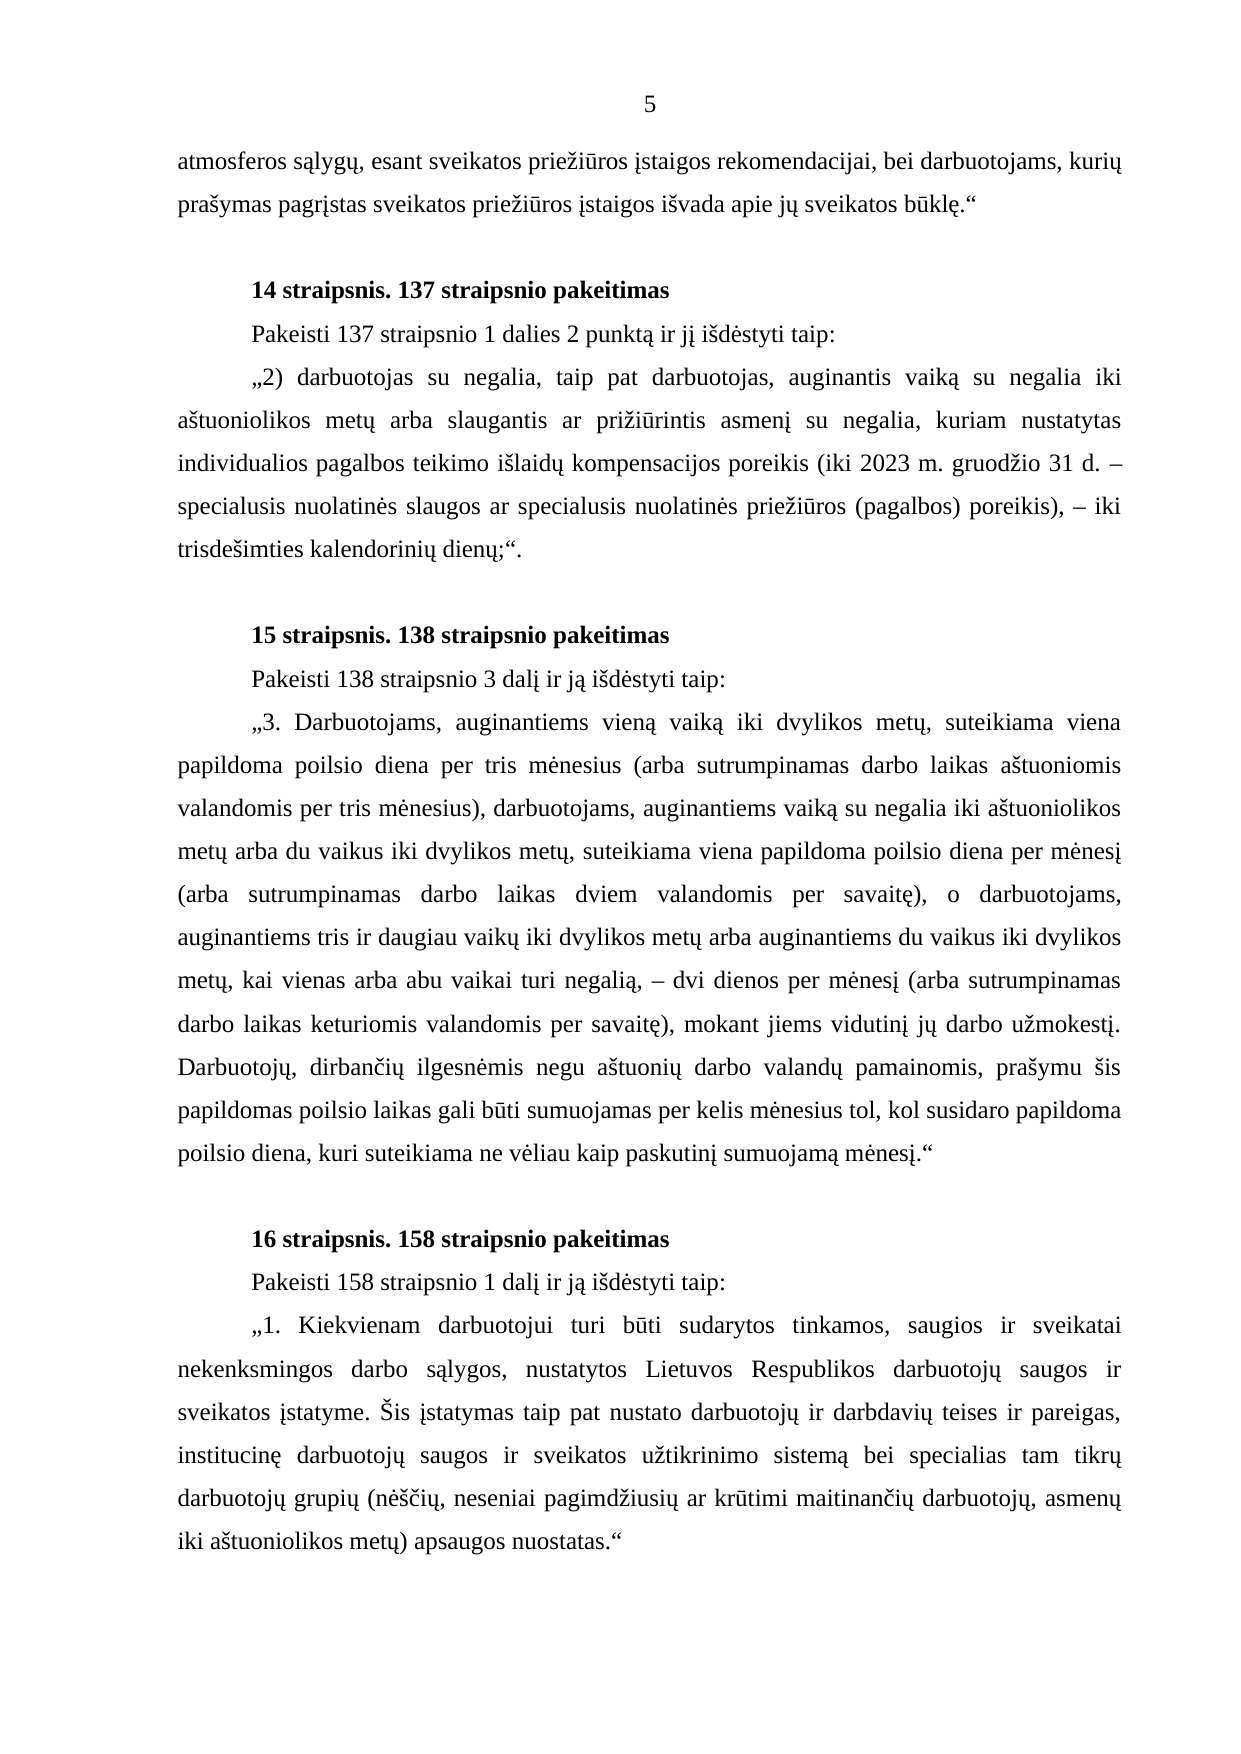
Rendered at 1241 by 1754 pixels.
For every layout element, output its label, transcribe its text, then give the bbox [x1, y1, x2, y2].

text „2) darbuotojas su negalia, taip pat darbuotojas, auginantis vaiką su negalia iki aštuoniolikos metų arba slaugantis ar prižiūrintis asmenį su negalia, kuriam nustatytas individualios pagalbos teikimo išlaidų kompensacijos poreikis (iki 2023 m. gruodžio 31 d. – specialusis nuolatinės slaugos ar specialusis nuolatinės priežiūros (pagalbos) poreikis), – iki trisdešimties kalendorinių dienų;“. [177, 362, 1122, 563]
text 14 straipsnis. 137 straipsnio pakeitimas [177, 276, 1122, 304]
text Pakeisti 138 straipsnio 3 dalį ir ją išdėstyti taip: [177, 664, 1122, 692]
text atmosferos sąlygų, esant sveikatos priežiūros įstaigos rekomendacijai, bei darbuotojams, kurių prašymas pagrįstas sveikatos priežiūros įstaigos išvada apie jų sveikatos būklę.“ [177, 146, 1122, 218]
text „1. Kiekvienam darbuotojui turi būti sudarytos tinkamos, saugios ir sveikatai nekenksmingos darbo sąlygos, nustatytos Lietuvos Respublikos darbuotojų saugos ir sveikatos įstatyme. Šis įstatymas taip pat nustato darbuotojų ir darbdavių teises ir pareigas, institucinę darbuotojų saugos ir sveikatos užtikrinimo sistemą bei specialias tam tikrų darbuotojų grupių (nėščių, neseniai pagimdžiusių ar krūtimi maitinančių darbuotojų, asmenų iki aštuoniolikos metų) apsaugos nuostatas.“ [177, 1311, 1122, 1555]
text Pakeisti 137 straipsnio 1 dalies 2 punktą ir jį išdėstyti taip: [177, 319, 1122, 347]
text „3. Darbuotojams, auginantiems vieną vaiką iki dvylikos metų, suteikiama viena papildoma poilsio diena per tris mėnesius (arba sutrumpinamas darbo laikas aštuoniomis valandomis per tris mėnesius), darbuotojams, auginantiems vaiką su negalia iki aštuoniolikos metų arba du vaikus iki dvylikos metų, suteikiama viena papildoma poilsio diena per mėnesį (arba sutrumpinamas darbo laikas dviem valandomis per savaitę), o darbuotojams, auginantiems tris ir daugiau vaikų iki dvylikos metų arba auginantiems du vaikus iki dvylikos metų, kai vienas arba abu vaikai turi negalią, – dvi dienos per mėnesį (arba sutrumpinamas darbo laikas keturiomis valandomis per savaitę), mokant jiems vidutinį jų darbo užmokestį. Darbuotojų, dirbančių ilgesnėmis negu aštuonių darbo valandų pamainomis, prašymu šis papildomas poilsio laikas gali būti sumuojamas per kelis mėnesius tol, kol susidaro papildoma poilsio diena, kuri suteikiama ne vėliau kaip paskutinį sumuojamą mėnesį.“ [177, 707, 1122, 1167]
text 15 straipsnis. 138 straipsnio pakeitimas [177, 621, 1122, 649]
text 16 straipsnis. 158 straipsnio pakeitimas [177, 1224, 1122, 1253]
text Pakeisti 158 straipsnio 1 dalį ir ją išdėstyti taip: [177, 1267, 1122, 1296]
